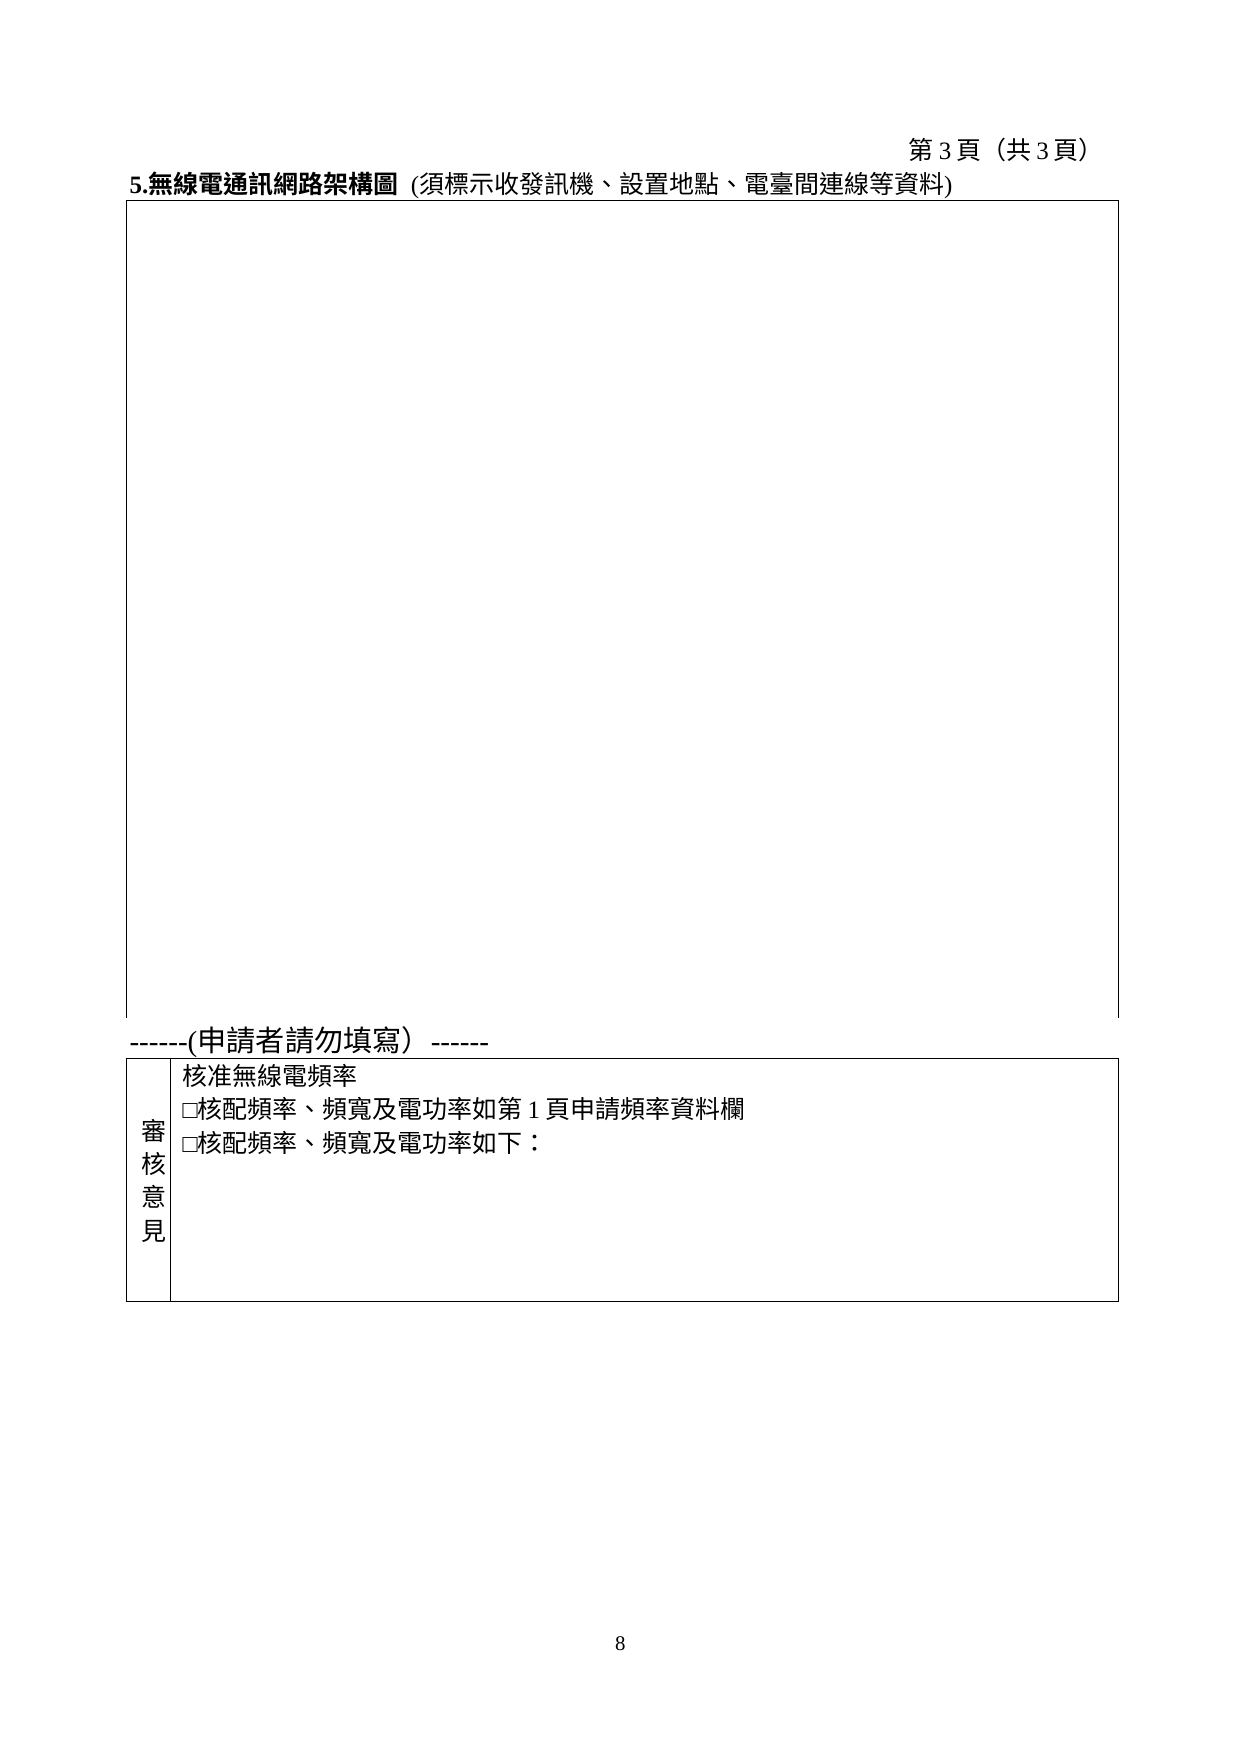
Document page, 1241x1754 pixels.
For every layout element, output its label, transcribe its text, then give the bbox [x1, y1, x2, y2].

table_header 第3頁（共3頁） 5.無線電通訊網路架構圖 (須標示收發訊機、設置地點、電臺間連線等資料) [126, 106, 1119, 200]
table_cell [127, 201, 1118, 1017]
table_cell ------(申請者請勿填寫）------ [126, 1018, 1119, 1058]
table_cell 審核意見 [127, 1059, 170, 1301]
table_cell 核准無線電頻率 □核配頻率、頻寬及電功率如第1頁申請頻率資料欄 □核配頻率、頻寬及電功率如下： [171, 1059, 1118, 1301]
